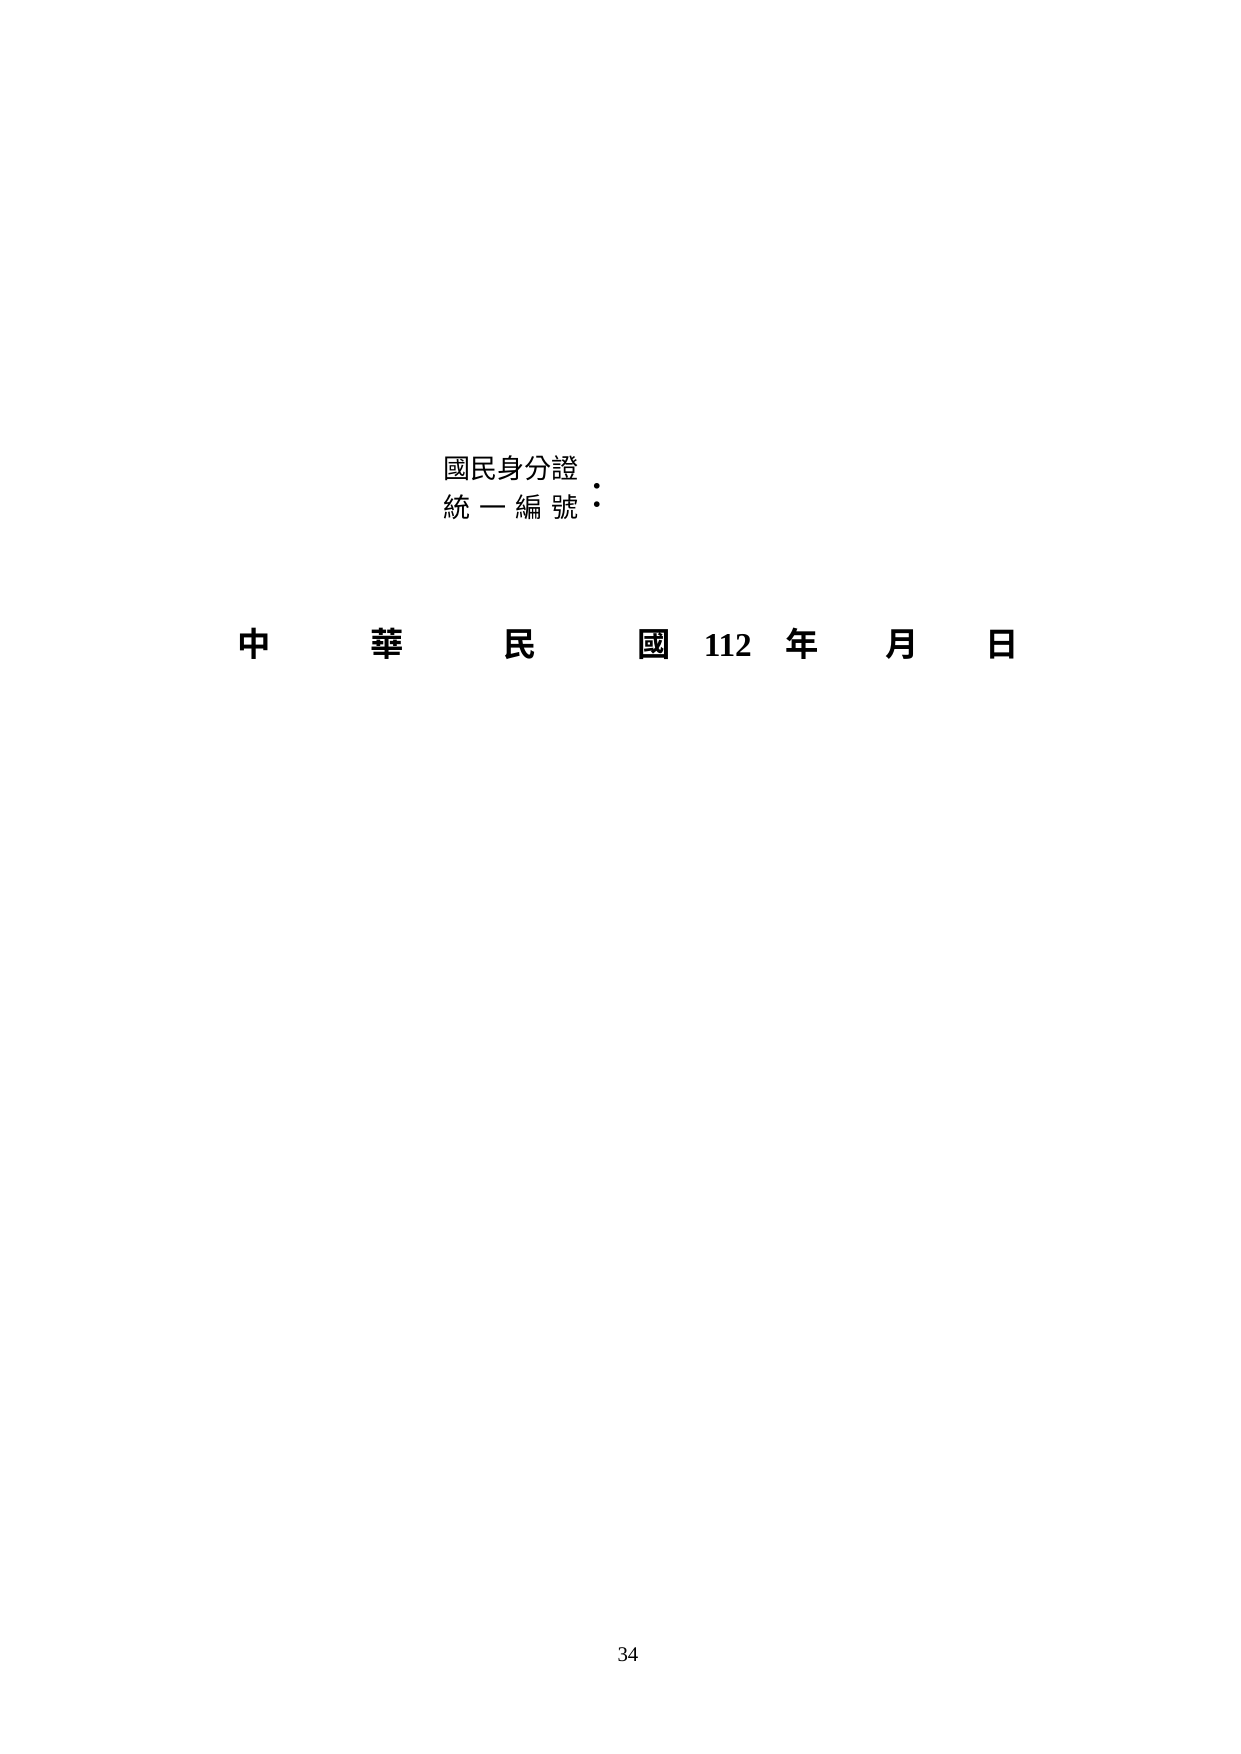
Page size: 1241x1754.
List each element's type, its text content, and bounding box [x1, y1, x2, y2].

text 中 華 民 國 112 年 月 日 [118, 601, 1137, 663]
text 國民身分證統一編號： [118, 413, 1137, 538]
